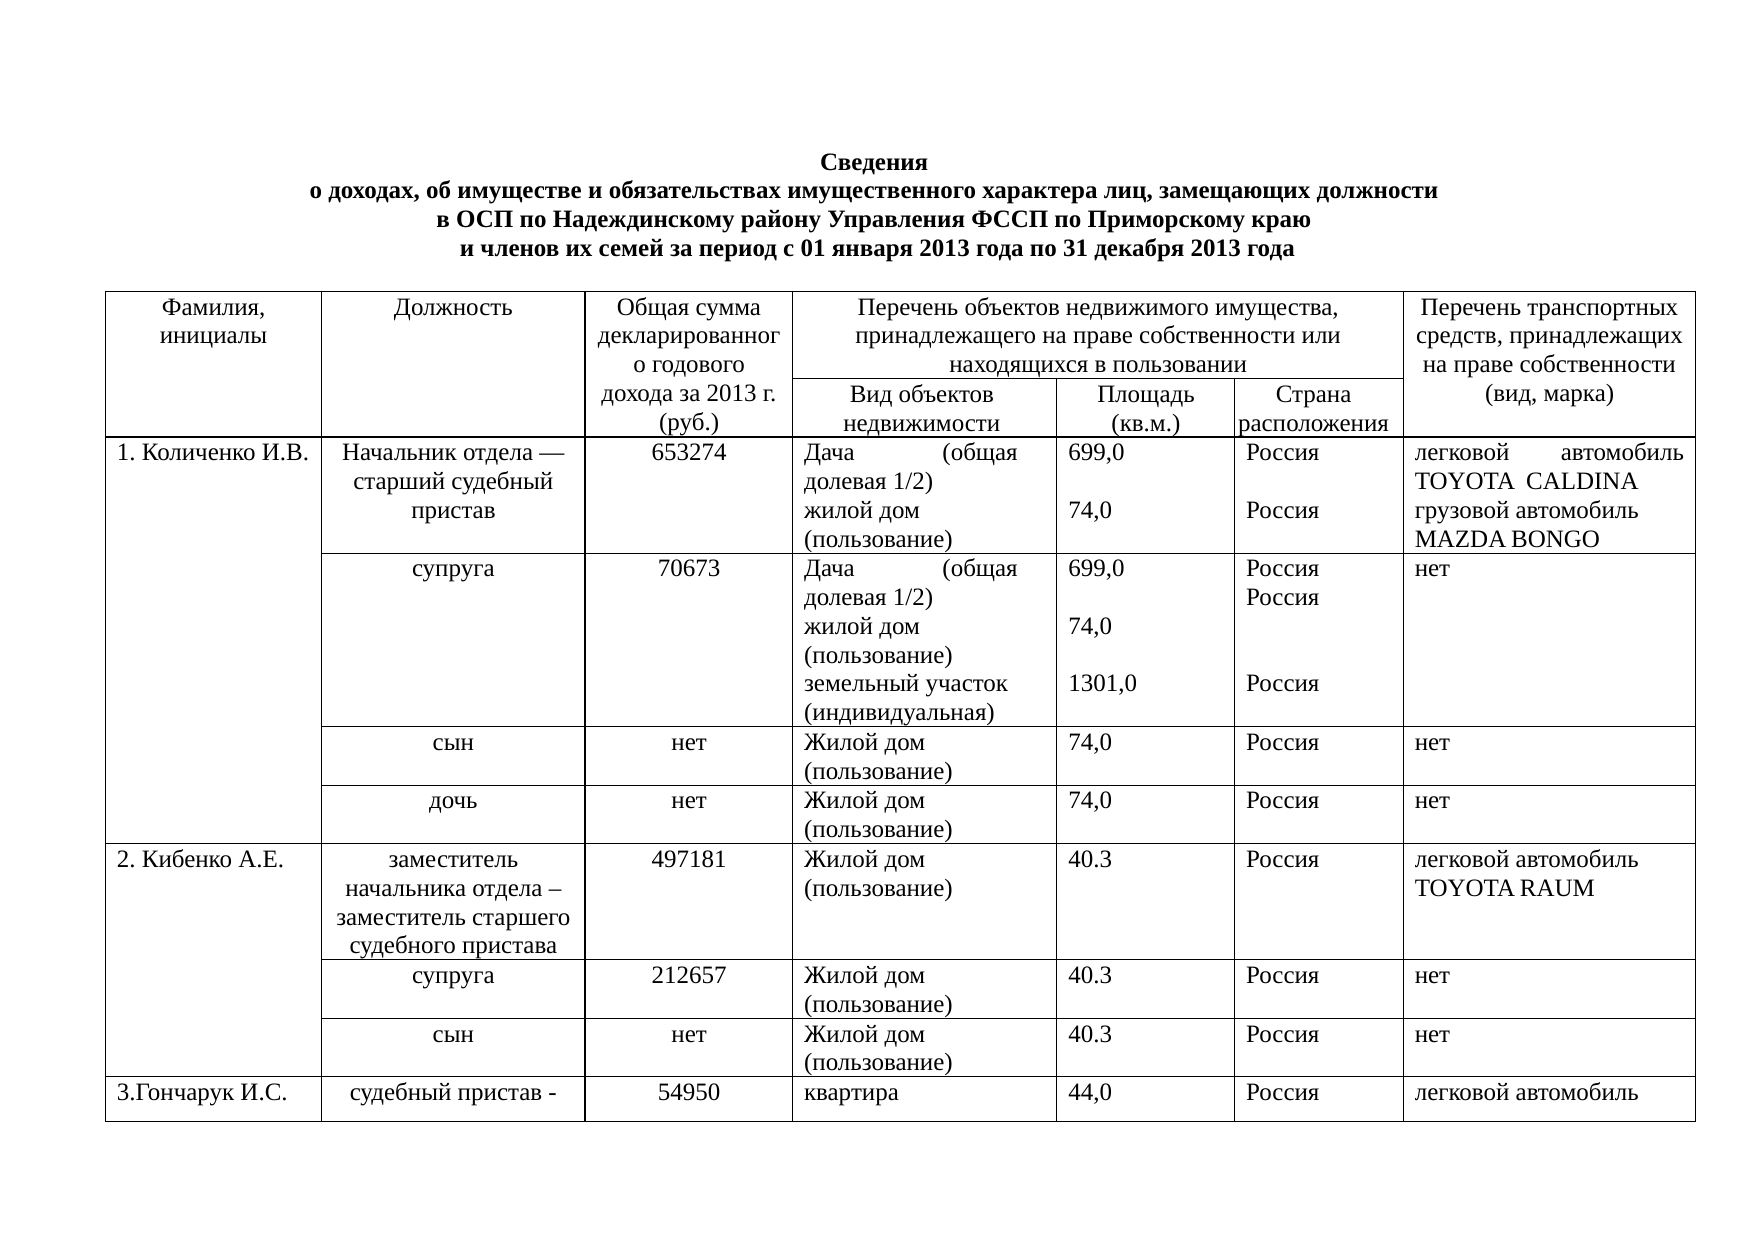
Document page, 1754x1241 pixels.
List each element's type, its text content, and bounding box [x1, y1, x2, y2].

table_cell нет [1404, 960, 1695, 1018]
table_cell дочь [322, 786, 584, 843]
table_cell 212657 [586, 960, 792, 1018]
table_cell Россия [1235, 1077, 1403, 1121]
table_cell Россия [1235, 960, 1403, 1018]
table_cell заместитель начальника отдела – заместитель старшего судебного пристава [322, 844, 584, 959]
table_cell Жилой дом (пользование) [793, 786, 1056, 843]
table_cell Россия Россия Россия [1235, 554, 1403, 726]
text в ОСП по Надеждинскому району Управления ФССП по Приморскому краю [118, 204, 1636, 233]
table_cell 699,0 74,0 1301,0 [1057, 554, 1234, 726]
table_cell Россия Россия [1235, 438, 1403, 552]
table_header Должность [322, 292, 584, 436]
table_cell Россия [1235, 727, 1403, 784]
table_cell нет [1404, 554, 1695, 726]
table_cell 74,0 [1057, 786, 1234, 843]
table_cell 70673 [586, 554, 792, 726]
table_cell Страна расположения [1235, 379, 1403, 436]
table_cell 2. Кибенко А.Е. [106, 844, 321, 1076]
table_cell Дача (общая долевая 1/2) жилой дом (пользование) земельный участок (индивидуальная) [793, 554, 1056, 726]
table_cell 74,0 [1057, 727, 1234, 784]
text Сведения [118, 118, 1636, 176]
table_cell сын [322, 1019, 584, 1076]
table_cell 1. Количенко И.В. [106, 438, 321, 843]
table_cell Россия [1235, 1019, 1403, 1076]
table_cell судебный пристав [322, 1077, 584, 1121]
table_cell легковой автомобиль TOYOTA RAUM [1404, 844, 1695, 959]
table_cell сын [322, 727, 584, 784]
table_cell 3.Гончарук И.С. [106, 1077, 321, 1121]
table_cell 497181 [586, 844, 792, 959]
table_cell 40,3 [1057, 1019, 1234, 1076]
table_header Общая сумма декларированного годового дохода за 2013 г. (руб.) [586, 292, 792, 436]
table_cell 54950 [586, 1077, 792, 1121]
table_cell легковой автомобиль TOYOTA CALDINA грузовой автомобиль MAZDA BONGO [1404, 438, 1695, 552]
table_cell Жилой дом (пользование) [793, 844, 1056, 959]
table_cell супруга [322, 960, 584, 1018]
table_cell квартира [793, 1077, 1056, 1121]
table_cell Россия [1235, 786, 1403, 843]
table_cell Площадь (кв.м.) [1057, 379, 1234, 436]
table_header Перечень транспортных средств, принадлежащих на праве собственности (вид, марка) [1404, 292, 1695, 436]
table_cell Жилой дом (пользование) [793, 960, 1056, 1018]
table_cell 40,3 [1057, 960, 1234, 1018]
table_cell легковой автомобиль [1404, 1077, 1695, 1121]
table_cell нет [586, 786, 792, 843]
table_cell 699,0 74,0 [1057, 438, 1234, 552]
text о доходах, об имуществе и обязательствах имущественного характера лиц, замещающих должности [118, 176, 1636, 204]
table_cell 44,0 [1057, 1077, 1234, 1121]
table_cell 653274 [586, 438, 792, 552]
table_cell нет [1404, 727, 1695, 784]
table_cell Вид объектов недвижимости [793, 379, 1056, 436]
table_cell Россия [1235, 844, 1403, 959]
table_cell супруга [322, 554, 584, 726]
table_header Фамилия, инициалы [106, 292, 321, 436]
table_header Перечень объектов недвижимого имущества, принадлежащего на праве собственности или находящихся в пользовании [793, 292, 1403, 378]
table_cell нет [586, 1019, 792, 1076]
table_cell Жилой дом (пользование) [793, 727, 1056, 784]
table_cell 40,3 [1057, 844, 1234, 959]
table_cell нет [1404, 786, 1695, 843]
table_cell Дача (общая долевая 1/2) жилой дом (пользование) [793, 438, 1056, 552]
table_cell нет [586, 727, 792, 784]
text и членов их семей за период с 01 января 2013 года по 31 декабря 2013 года [118, 233, 1636, 262]
table_cell Жилой дом (пользование) [793, 1019, 1056, 1076]
table_cell нет [1404, 1019, 1695, 1076]
table_cell Начальник отдела — старший судебный пристав [322, 438, 584, 552]
